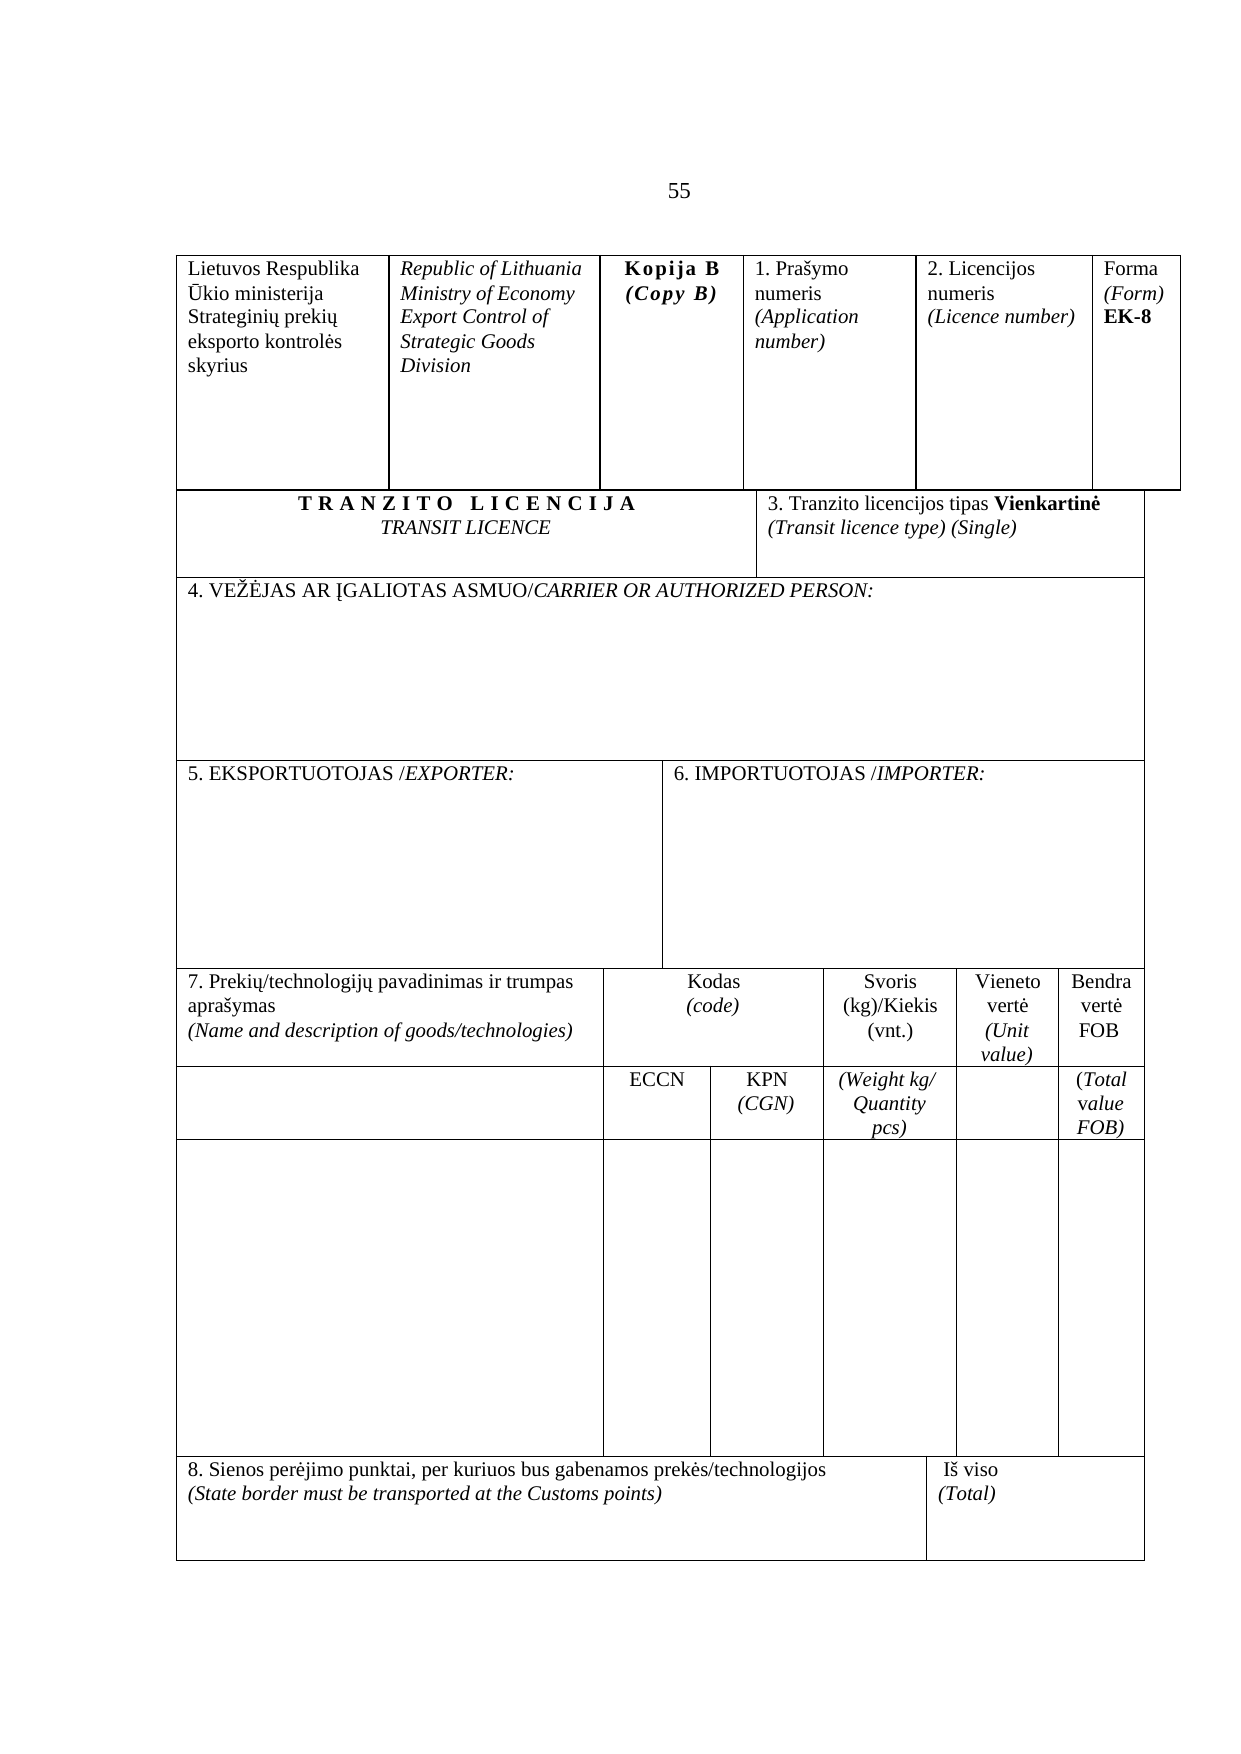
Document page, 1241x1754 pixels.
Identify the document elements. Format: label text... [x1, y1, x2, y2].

table_cell Svoris (kg)/Kiekis (vnt.) [824, 969, 956, 1066]
table_cell [177, 1140, 603, 1456]
table_cell [1145, 968, 1181, 1066]
table_cell ECCN [604, 1067, 710, 1139]
table_header Forma (Form) EK-8 [1093, 256, 1180, 489]
table_cell [177, 1067, 603, 1139]
table_cell 4. VEŽĖJAS AR ĮGALIOTAS ASMUO/CARRIER OR AUTHORIZED PERSON: [177, 578, 1144, 760]
table_cell 8. Sienos perėjimo punktai, per kuriuos bus gabenamos prekės/technologijos (State border must be transported at the Customs points) [177, 1457, 926, 1559]
table_cell [1145, 577, 1181, 760]
table_cell (Total value FOB) [1059, 1067, 1144, 1139]
table_cell [1145, 1456, 1181, 1559]
table_cell Kodas (code) [604, 969, 823, 1066]
table_cell [1145, 1139, 1181, 1456]
table_cell Tranzito licencija TRANSIT LICENCE [177, 491, 756, 577]
table_header Kopija B (Copy B) [601, 256, 743, 489]
table_cell 5. EKSPORTUOTOJAS /EXPORTER: [177, 761, 662, 968]
table_cell Vieneto vertė (Unit value) [957, 969, 1058, 1066]
table_cell [957, 1140, 1058, 1456]
table_cell Iš viso (Total) [927, 1457, 1144, 1559]
table_header Republic of Lithuania Ministry of Economy Export Control of Strategic Goods Division [390, 256, 599, 489]
table_cell [604, 1140, 710, 1456]
table_cell 6. IMPORTUOTOJAS /IMPORTER: [663, 761, 1144, 968]
table_cell (Weight kg/ Quantity pcs) [824, 1067, 956, 1139]
table_header 1. Prašymo numeris (Application number) [744, 256, 915, 489]
table_cell KPN (CGN) [711, 1067, 823, 1139]
table_cell Bendra vertė FOB [1059, 969, 1144, 1066]
table_cell 7. Prekių/technologijų pavadinimas ir trumpas aprašymas (Name and description of goods/technologies) [177, 969, 603, 1066]
table_cell [1059, 1140, 1144, 1456]
table_cell [1145, 760, 1181, 968]
table_cell [1145, 1066, 1181, 1139]
table_cell [1145, 491, 1181, 577]
table_cell [711, 1140, 823, 1456]
table_header 2. Licencijos numeris (Licence number) [917, 256, 1092, 489]
table_cell [824, 1140, 956, 1456]
table_header Lietuvos Respublika Ūkio ministerija Strateginių prekių eksporto kontrolės skyrius [177, 256, 388, 489]
table_cell 3. Tranzito licencijos tipas Vienkartinė (Transit licence type) (Single) [757, 491, 1144, 577]
table_cell [957, 1067, 1058, 1139]
